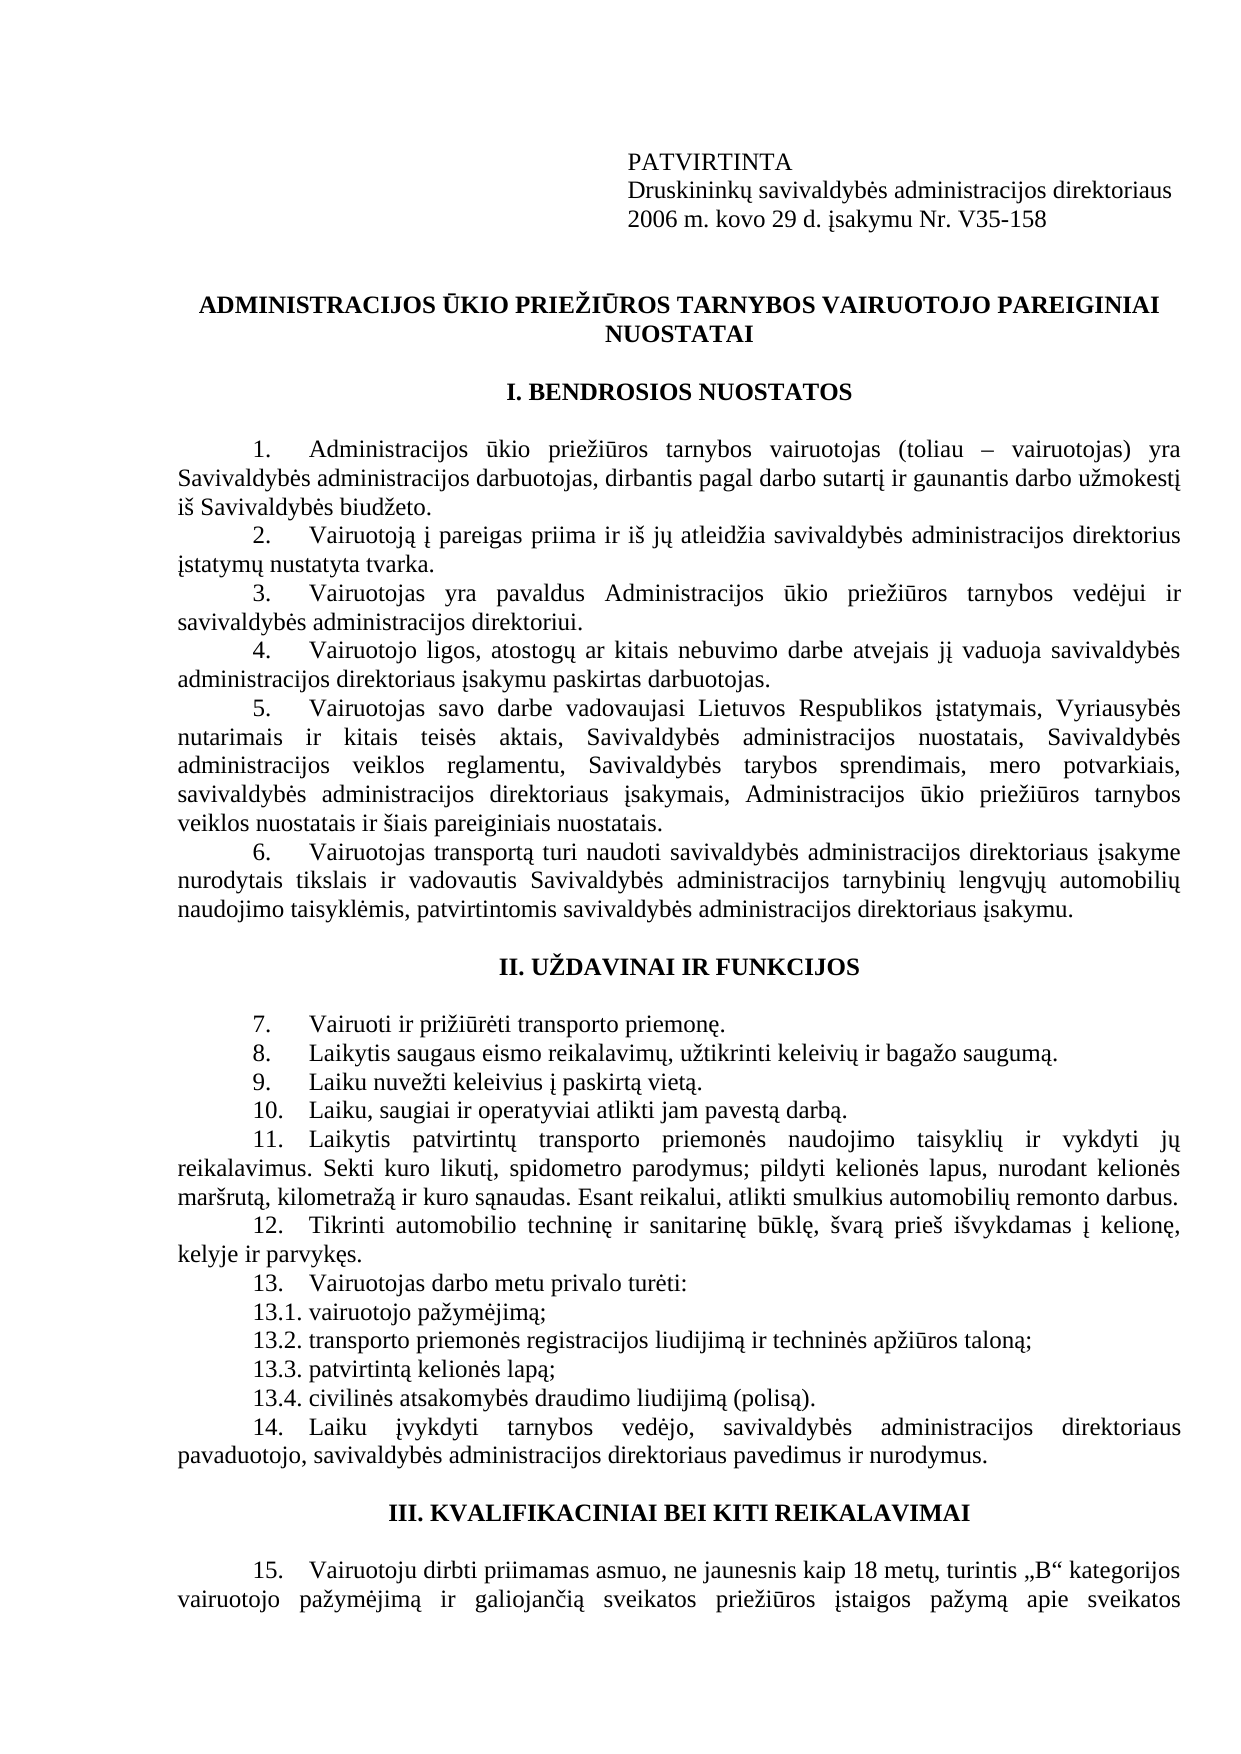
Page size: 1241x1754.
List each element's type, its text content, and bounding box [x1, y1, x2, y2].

text II. UŽDAVINAI IR FUNKCIJOS [177, 952, 1181, 981]
text 15. Vairuotoju dirbti priimamas asmuo, ne jaunesnis kaip 18 metų, turintis „B“ kategorijos vairuotojo pažymėjimą ir galiojančią sveikatos priežiūros įstaigos pažymą apie sveikatos [177, 1556, 1181, 1613]
text ADMINISTRACIJOS ŪKIO PRIEŽIŪROS TARNYBOS VAIRUOTOJO PAREIGINIAI NUOSTATAI [177, 291, 1181, 348]
text 12. Tikrinti automobilio techninę ir sanitarinę būklę, švarą prieš išvykdamas į kelionę, kelyje ir parvykęs. [177, 1211, 1181, 1268]
text I. BENDROSIOS NUOSTATOS [177, 377, 1181, 406]
text 13.3. patvirtintą kelionės lapą; [177, 1354, 1181, 1383]
text 14. Laiku įvykdyti tarnybos vedėjo, savivaldybės administracijos direktoriaus pavaduotojo, savivaldybės administracijos direktoriaus pavedimus ir nurodymus. [177, 1412, 1181, 1469]
text 5. Vairuotojas savo darbe vadovaujasi Lietuvos Respublikos įstatymais, Vyriausybės nutarimais ir kitais teisės aktais, Savivaldybės administracijos nuostatais, Savivaldybės administracijos veiklos reglamentu, Savivaldybės tarybos sprendimais, mero potvarkiais, savivaldybės administracijos direktoriaus įsakymais, Administracijos ūkio priežiūros tarnybos veiklos nuostatais ir šiais pareiginiais nuostatais. [177, 693, 1181, 837]
text 13.1. vairuotojo pažymėjimą; [177, 1297, 1181, 1326]
text 1. Administracijos ūkio priežiūros tarnybos vairuotojas (toliau – vairuotojas) yra Savivaldybės administracijos darbuotojas, dirbantis pagal darbo sutartį ir gaunantis darbo užmokestį iš Savivaldybės biudžeto. [177, 434, 1181, 521]
text 9. Laiku nuvežti keleivius į paskirtą vietą. [177, 1067, 1181, 1096]
text PATVIRTINTA [627, 147, 1181, 176]
text 4. Vairuotojo ligos, atostogų ar kitais nebuvimo darbe atvejais jį vaduoja savivaldybės administracijos direktoriaus įsakymu paskirtas darbuotojas. [177, 636, 1181, 693]
text Druskininkų savivaldybės administracijos direktoriaus [627, 176, 1181, 204]
text 11. Laikytis patvirtintų transporto priemonės naudojimo taisyklių ir vykdyti jų reikalavimus. Sekti kuro likutį, spidometro parodymus; pildyti kelionės lapus, nurodant kelionės maršrutą, kilometražą ir kuro sąnaudas. Esant reikalui, atlikti smulkius automobilių remonto darbus. [177, 1124, 1181, 1211]
text 13.2. transporto priemonės registracijos liudijimą ir techninės apžiūros taloną; [177, 1326, 1181, 1354]
text III. KVALIFIKACINIAI BEI KITI REIKALAVIMAI [177, 1498, 1181, 1527]
text 7. Vairuoti ir prižiūrėti transporto priemonę. [177, 1009, 1181, 1038]
text 2. Vairuotoją į pareigas priima ir iš jų atleidžia savivaldybės administracijos direktorius įstatymų nustatyta tvarka. [177, 521, 1181, 578]
text 8. Laikytis saugaus eismo reikalavimų, užtikrinti keleivių ir bagažo saugumą. [177, 1038, 1181, 1067]
text 13. Vairuotojas darbo metu privalo turėti: [177, 1268, 1181, 1297]
text 3. Vairuotojas yra pavaldus Administracijos ūkio priežiūros tarnybos vedėjui ir savivaldybės administracijos direktoriui. [177, 578, 1181, 636]
text 10. Laiku, saugiai ir operatyviai atlikti jam pavestą darbą. [177, 1096, 1181, 1124]
text 2006 m. kovo 29 d. įsakymu Nr. V35-158 [627, 204, 1181, 233]
text 13.4. civilinės atsakomybės draudimo liudijimą (polisą). [177, 1383, 1181, 1412]
text 6. Vairuotojas transportą turi naudoti savivaldybės administracijos direktoriaus įsakyme nurodytais tikslais ir vadovautis Savivaldybės administracijos tarnybinių lengvųjų automobilių naudojimo taisyklėmis, patvirtintomis savivaldybės administracijos direktoriaus įsakymu. [177, 837, 1181, 923]
